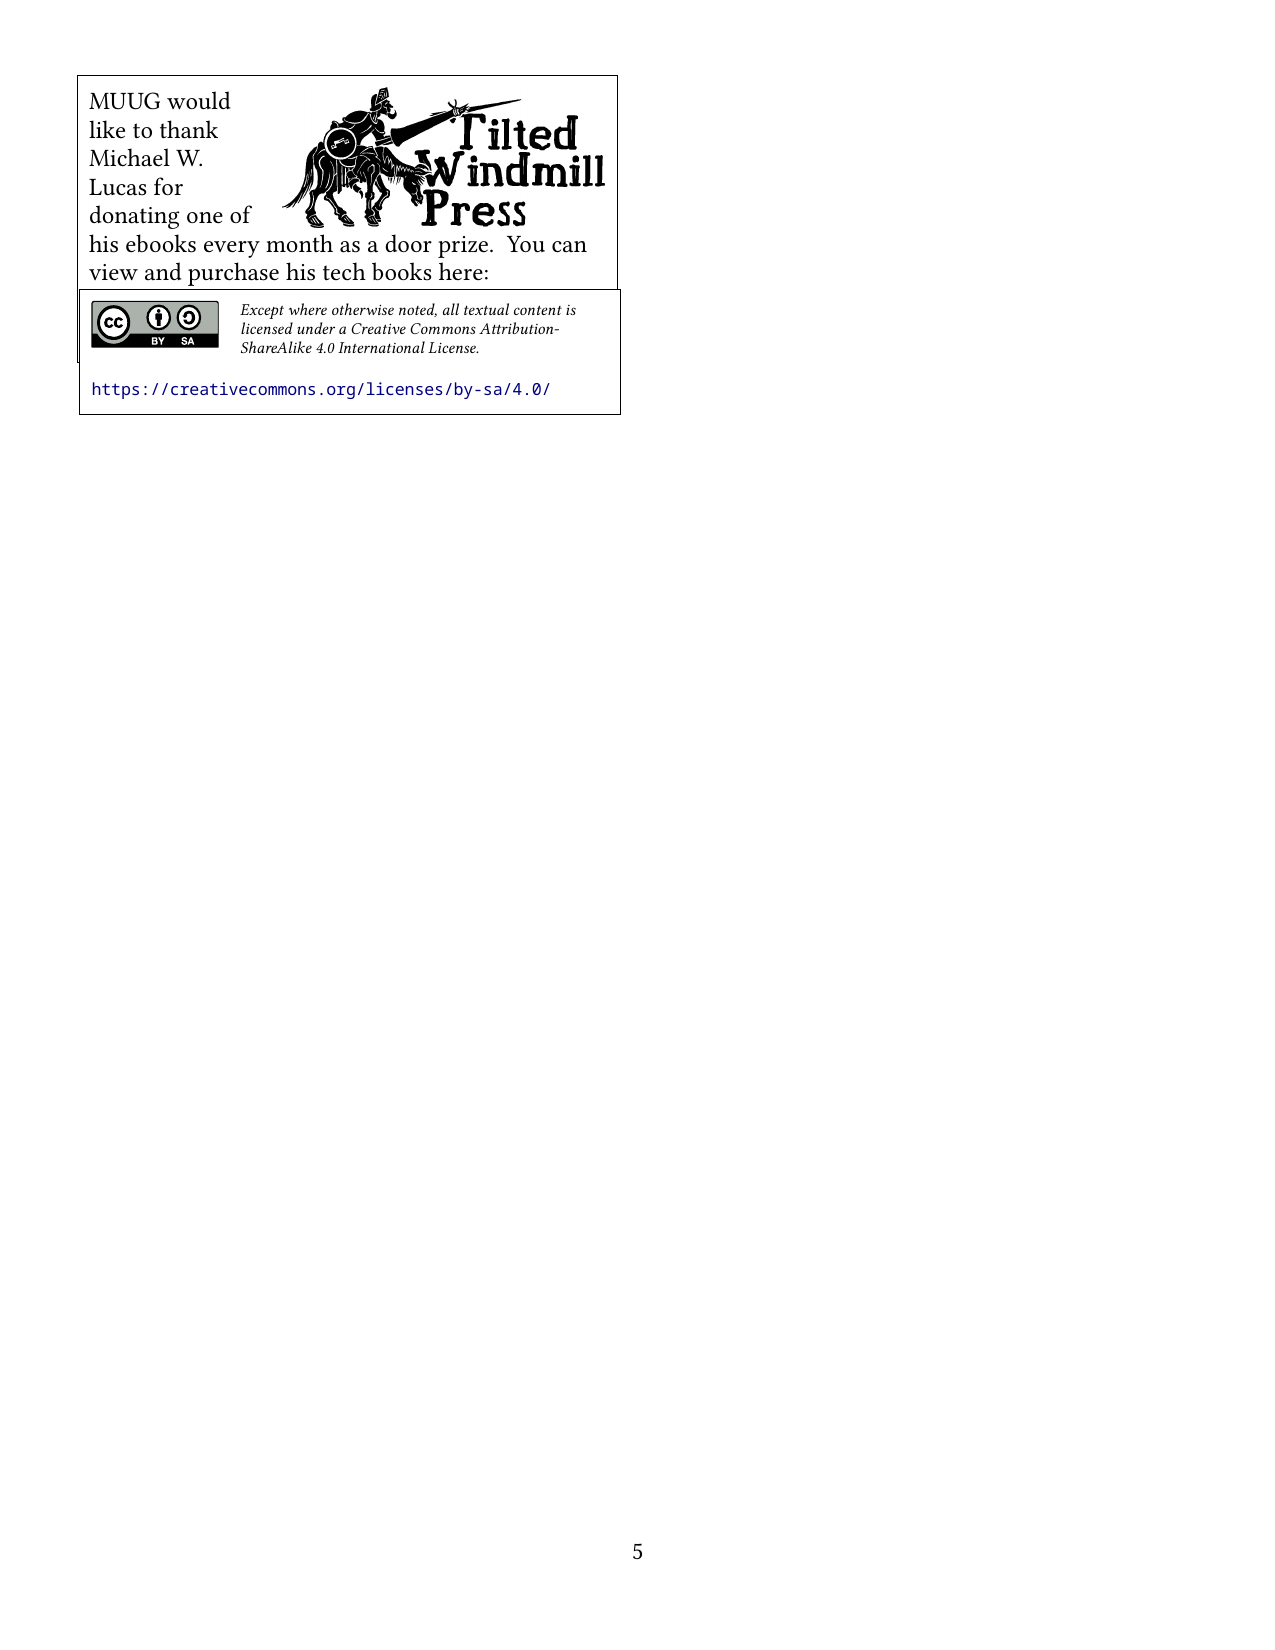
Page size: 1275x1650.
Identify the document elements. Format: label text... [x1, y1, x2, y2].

subtitle https://creativecommons.org/licenses/by-sa/4.0/ [91, 377, 608, 400]
text Except where otherwise noted, all textual content is licensed under a Creative Commons Attribution-ShareAlike 4.0 International License. [91, 301, 608, 358]
text MUUG would like to thank Michael W. Lucas for donating one of his ebooks every month as a door prize. You can view and purchase his tech books here: [89, 87, 605, 287]
picture [282, 87, 605, 228]
